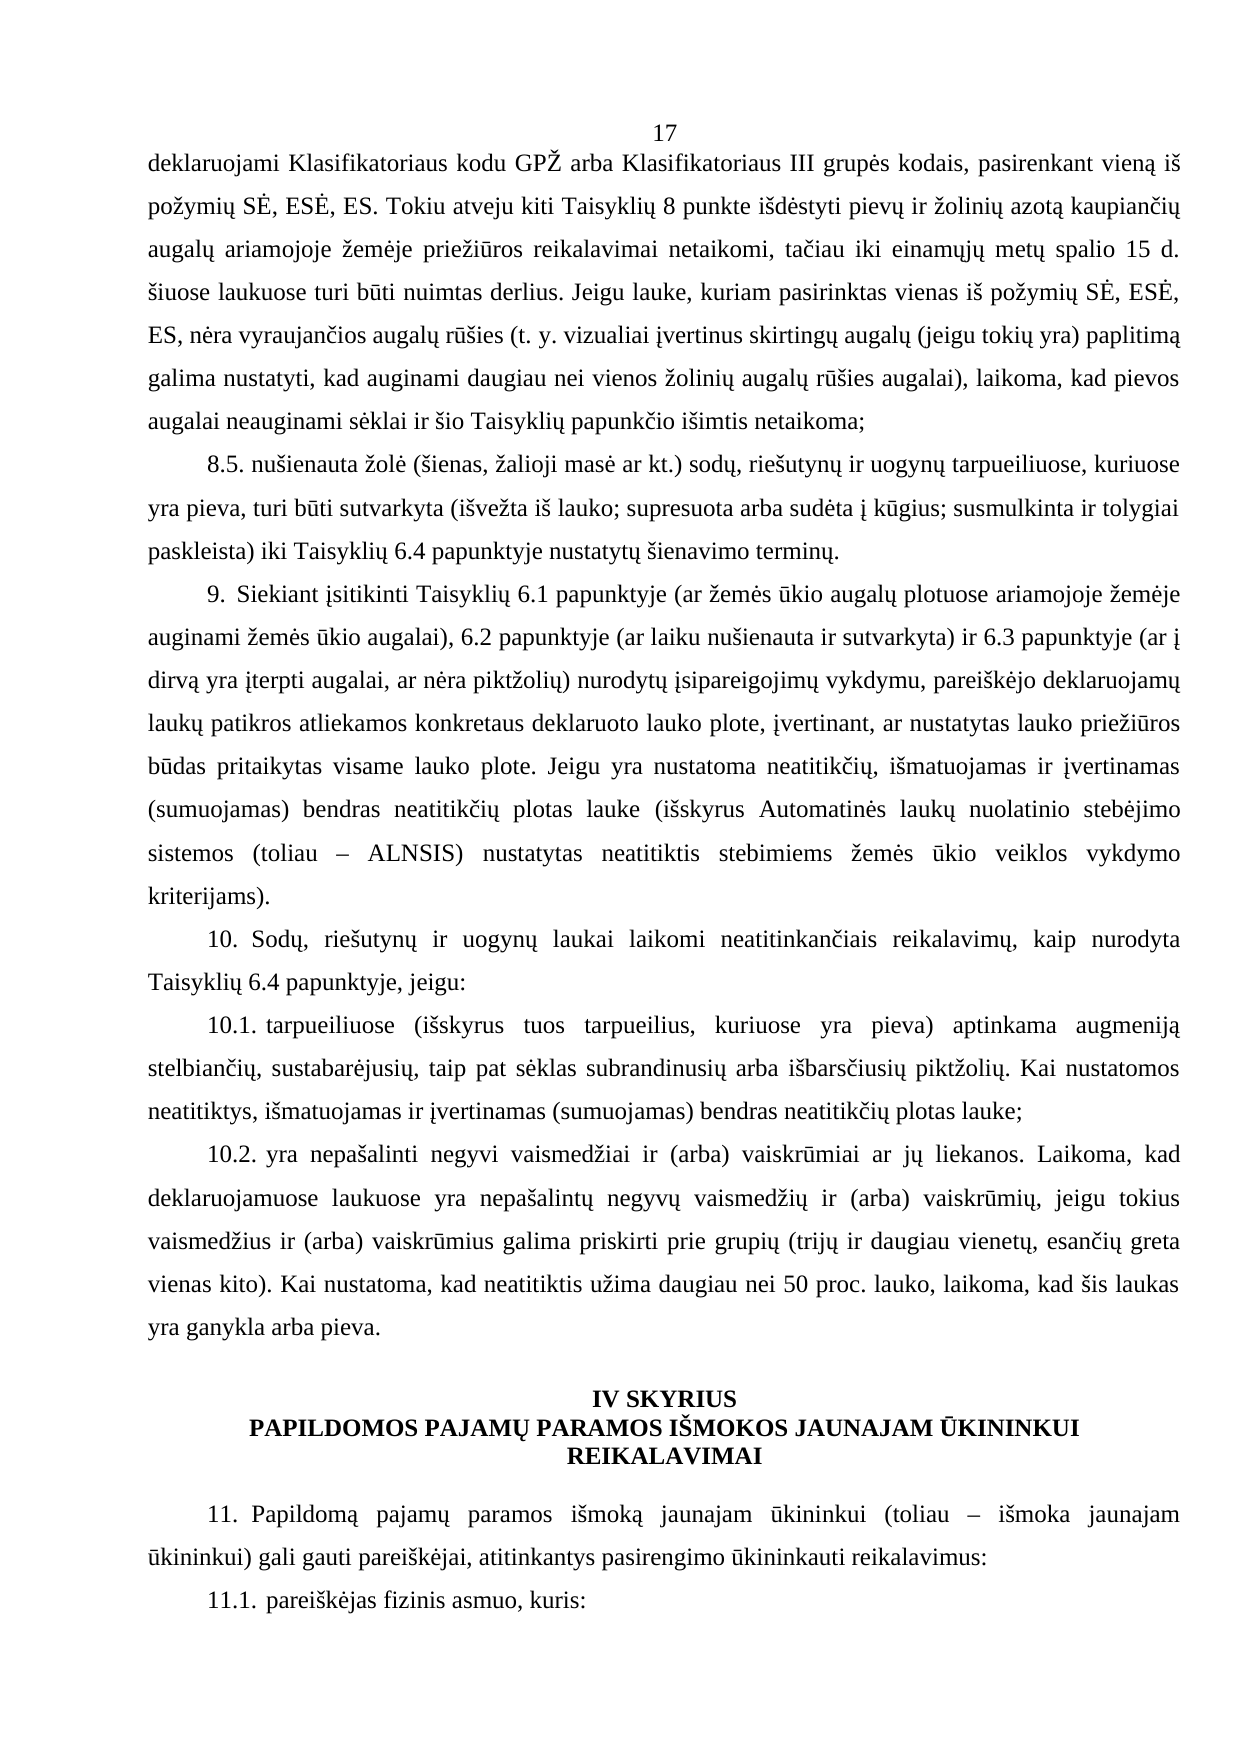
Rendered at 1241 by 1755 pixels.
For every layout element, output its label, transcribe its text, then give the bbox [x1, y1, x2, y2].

text PAPILDOMOS PAJAMŲ PARAMOS IŠMOKOS JAUNAJAM ŪKININKUI [148, 1413, 1181, 1441]
text 10.1. tarpueiliuose (išskyrus tuos tarpueilius, kuriuose yra pieva) aptinkama augmeniją stelbiančių, sustabarėjusių, taip pat sėklas subrandinusių arba išbarsčiusių piktžolių. Kai nustatomos neatitiktys, išmatuojamas ir įvertinamas (sumuojamas) bendras neatitikčių plotas lauke; [148, 1010, 1181, 1125]
text 10. Sodų, riešutynų ir uogynų laukai laikomi neatitinkančiais reikalavimų, kaip nurodyta Taisyklių 6.4 papunktyje, jeigu: [148, 924, 1181, 996]
text REIKALAVIMAI [148, 1441, 1181, 1470]
text IV SKYRIUS [148, 1384, 1181, 1413]
text 8.5. nušienauta žolė (šienas, žalioji masė ar kt.) sodų, riešutynų ir uogynų tarpueiliuose, kuriuose yra pieva, turi būti sutvarkyta (išvežta iš lauko; supresuota arba sudėta į kūgius; susmulkinta ir tolygiai paskleista) iki Taisyklių 6.4 papunktyje nustatytų šienavimo terminų. [148, 449, 1181, 564]
text 11. Papildomą pajamų paramos išmoką jaunajam ūkininkui (toliau – išmoka jaunajam ūkininkui) gali gauti pareiškėjai, atitinkantys pasirengimo ūkininkauti reikalavimus: [148, 1499, 1181, 1571]
text 11.1. pareiškėjas fizinis asmuo, kuris: [148, 1585, 1181, 1614]
text deklaruojami Klasifikatoriaus kodu GPŽ arba Klasifikatoriaus III grupės kodais, pasirenkant vieną iš požymių SĖ, ESĖ, ES. Tokiu atveju kiti Taisyklių 8 punkte išdėstyti pievų ir žolinių azotą kaupiančių augalų ariamojoje žemėje priežiūros reikalavimai netaikomi, tačiau iki einamųjų metų spalio 15 d. šiuose laukuose turi būti nuimtas derlius. Jeigu lauke, kuriam pasirinktas vienas iš požymių SĖ, ESĖ, ES, nėra vyraujančios augalų rūšies (t. y. vizualiai įvertinus skirtingų augalų (jeigu tokių yra) paplitimą galima nustatyti, kad auginami daugiau nei vienos žolinių augalų rūšies augalai), laikoma, kad pievos augalai neauginami sėklai ir šio Taisyklių papunkčio išimtis netaikoma; [148, 148, 1181, 435]
text 10.2. yra nepašalinti negyvi vaismedžiai ir (arba) vaiskrūmiai ar jų liekanos. Laikoma, kad deklaruojamuose laukuose yra nepašalintų negyvų vaismedžių ir (arba) vaiskrūmių, jeigu tokius vaismedžius ir (arba) vaiskrūmius galima priskirti prie grupių (trijų ir daugiau vienetų, esančių greta vienas kito). Kai nustatoma, kad neatitiktis užima daugiau nei 50 proc. lauko, laikoma, kad šis laukas yra ganykla arba pieva. [148, 1139, 1181, 1341]
text 9. Siekiant įsitikinti Taisyklių 6.1 papunktyje (ar žemės ūkio augalų plotuose ariamojoje žemėje auginami žemės ūkio augalai), 6.2 papunktyje (ar laiku nušienauta ir sutvarkyta) ir 6.3 papunktyje (ar į dirvą yra įterpti augalai, ar nėra piktžolių) nurodytų įsipareigojimų vykdymu, pareiškėjo deklaruojamų laukų patikros atliekamos konkretaus deklaruoto lauko plote, įvertinant, ar nustatytas lauko priežiūros būdas pritaikytas visame lauko plote. Jeigu yra nustatoma neatitikčių, išmatuojamas ir įvertinamas (sumuojamas) bendras neatitikčių plotas lauke (išskyrus Automatinės laukų nuolatinio stebėjimo sistemos (toliau – ALNSIS) nustatytas neatitiktis stebimiems žemės ūkio veiklos vykdymo kriterijams). [148, 579, 1181, 909]
